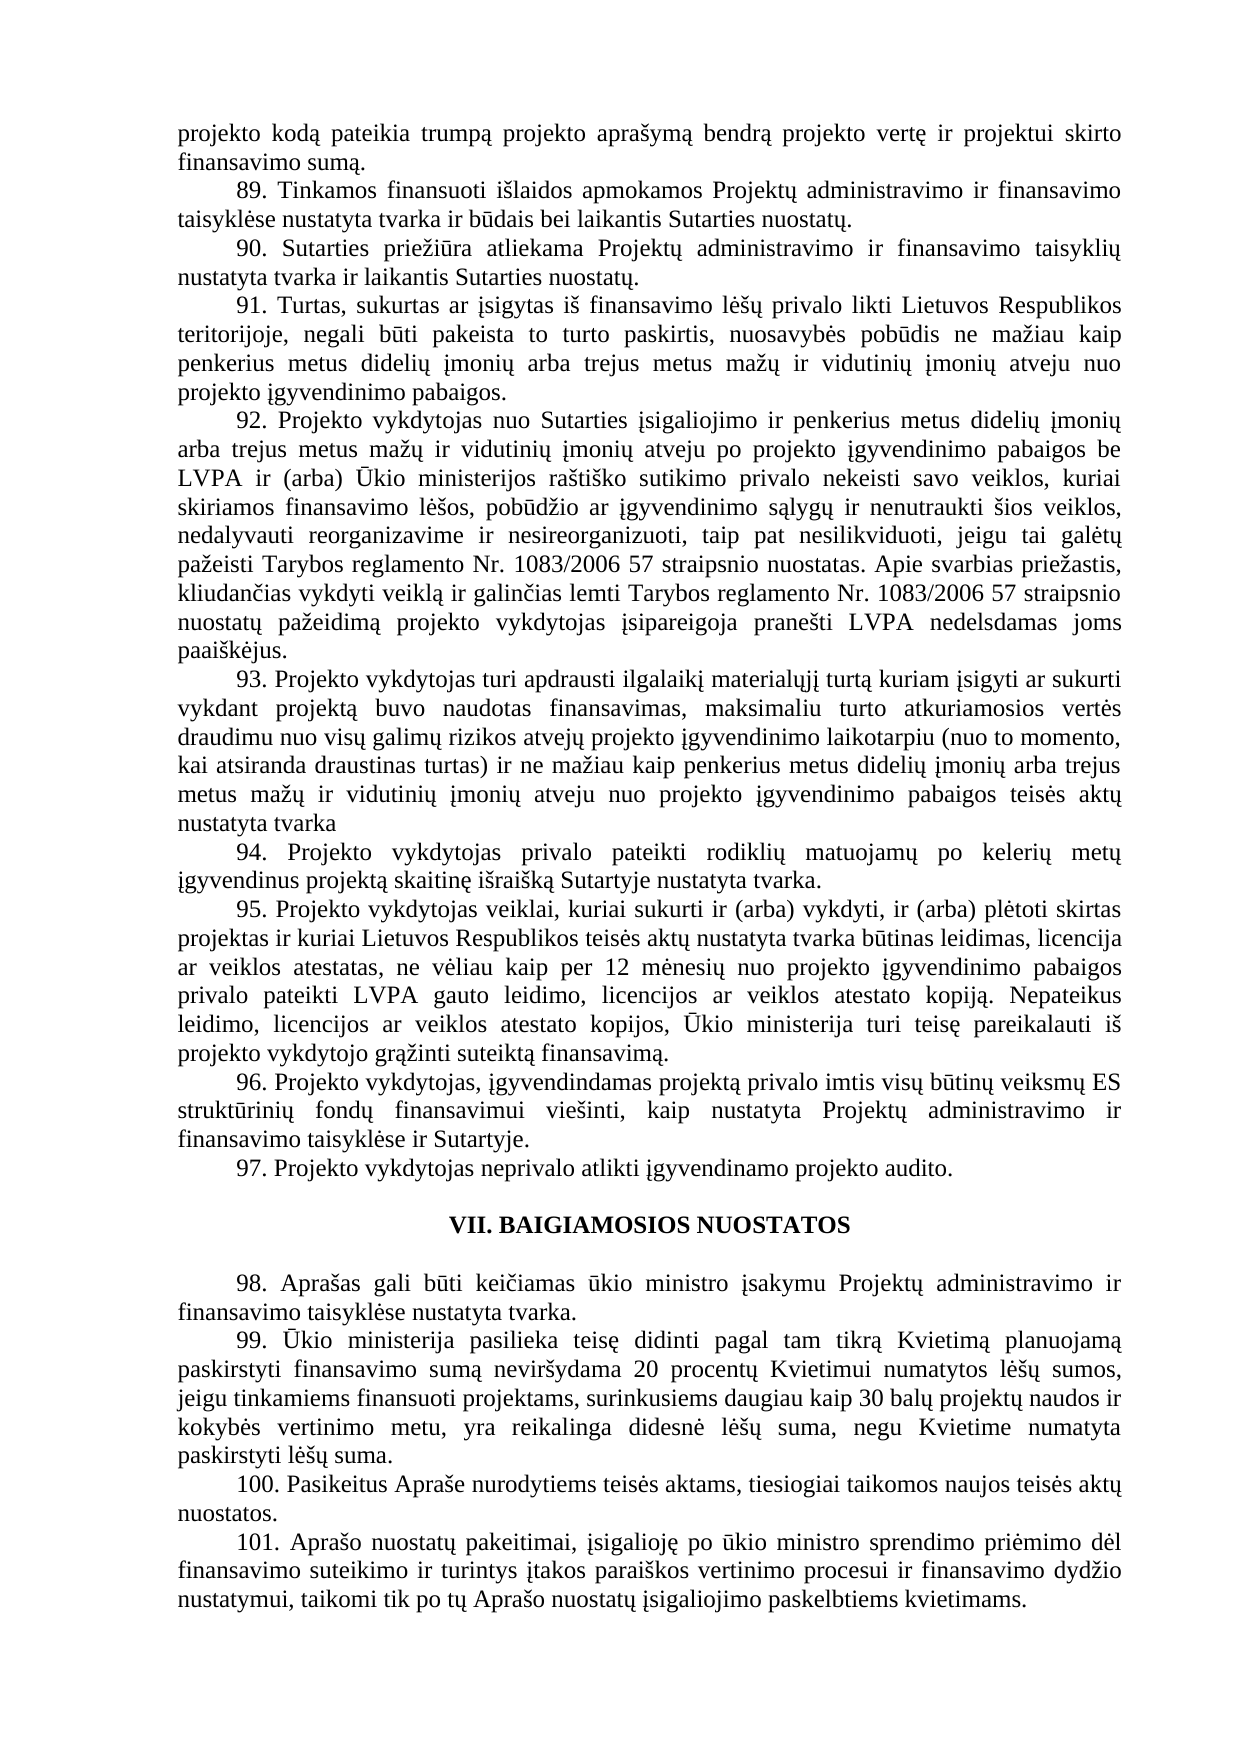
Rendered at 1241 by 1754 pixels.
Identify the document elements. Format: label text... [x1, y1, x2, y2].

text 99. Ūkio ministerija pasilieka teisę didinti pagal tam tikrą Kvietimą planuojamą paskirstyti finansavimo sumą neviršydama 20 procentų Kvietimui numatytos lėšų sumos, jeigu tinkamiems finansuoti projektams, surinkusiems daugiau kaip 30 balų projektų naudos ir kokybės vertinimo metu, yra reikalinga didesnė lėšų suma, negu Kvietime numatyta paskirstyti lėšų suma. [177, 1326, 1122, 1469]
text VII. BAIGIAMOSIOS NUOSTATOS [177, 1211, 1122, 1239]
text 97. Projekto vykdytojas neprivalo atlikti įgyvendinamo projekto audito. [177, 1153, 1122, 1182]
text 101. Aprašo nuostatų pakeitimai, įsigalioję po ūkio ministro sprendimo priėmimo dėl finansavimo suteikimo ir turintys įtakos paraiškos vertinimo procesui ir finansavimo dydžio nustatymui, taikomi tik po tų Aprašo nuostatų įsigaliojimo paskelbtiems kvietimams. [177, 1527, 1122, 1613]
text 91. Turtas, sukurtas ar įsigytas iš finansavimo lėšų privalo likti Lietuvos Respublikos teritorijoje, negali būti pakeista to turto paskirtis, nuosavybės pobūdis ne mažiau kaip penkerius metus didelių įmonių arba trejus metus mažų ir vidutinių įmonių atveju nuo projekto įgyvendinimo pabaigos. [177, 291, 1122, 406]
text 89. Tinkamos finansuoti išlaidos apmokamos Projektų administravimo ir finansavimo taisyklėse nustatyta tvarka ir būdais bei laikantis Sutarties nuostatų. [177, 176, 1122, 233]
text 100. Pasikeitus Apraše nurodytiems teisės aktams, tiesiogiai taikomos naujos teisės aktų nuostatos. [177, 1469, 1122, 1527]
text 96. Projekto vykdytojas, įgyvendindamas projektą privalo imtis visų būtinų veiksmų ES struktūrinių fondų finansavimui viešinti, kaip nustatyta Projektų administravimo ir finansavimo taisyklėse ir Sutartyje. [177, 1067, 1122, 1153]
text 90. Sutarties priežiūra atliekama Projektų administravimo ir finansavimo taisyklių nustatyta tvarka ir laikantis Sutarties nuostatų. [177, 233, 1122, 291]
text 95. Projekto vykdytojas veiklai, kuriai sukurti ir (arba) vykdyti, ir (arba) plėtoti skirtas projektas ir kuriai Lietuvos Respublikos teisės aktų nustatyta tvarka būtinas leidimas, licencija ar veiklos atestatas, ne vėliau kaip per 12 mėnesių nuo projekto įgyvendinimo pabaigos privalo pateikti LVPA gauto leidimo, licencijos ar veiklos atestato kopiją. Nepateikus leidimo, licencijos ar veiklos atestato kopijos, Ūkio ministerija turi teisę pareikalauti iš projekto vykdytojo grąžinti suteiktą finansavimą. [177, 894, 1122, 1067]
text 94. Projekto vykdytojas privalo pateikti rodiklių matuojamų po kelerių metų įgyvendinus projektą skaitinę išraišką Sutartyje nustatyta tvarka. [177, 837, 1122, 894]
text 98. Aprašas gali būti keičiamas ūkio ministro įsakymu Projektų administravimo ir finansavimo taisyklėse nustatyta tvarka. [177, 1268, 1122, 1326]
text projekto kodą pateikia trumpą projekto aprašymą bendrą projekto vertę ir projektui skirto finansavimo sumą. [177, 118, 1122, 176]
text 93. Projekto vykdytojas turi apdrausti ilgalaikį materialųjį turtą kuriam įsigyti ar sukurti vykdant projektą buvo naudotas finansavimas, maksimaliu turto atkuriamosios vertės draudimu nuo visų galimų rizikos atvejų projekto įgyvendinimo laikotarpiu (nuo to momento, kai atsiranda draustinas turtas) ir ne mažiau kaip penkerius metus didelių įmonių arba trejus metus mažų ir vidutinių įmonių atveju nuo projekto įgyvendinimo pabaigos teisės aktų nustatyta tvarka [177, 664, 1122, 837]
text 92. Projekto vykdytojas nuo Sutarties įsigaliojimo ir penkerius metus didelių įmonių arba trejus metus mažų ir vidutinių įmonių atveju po projekto įgyvendinimo pabaigos be LVPA ir (arba) Ūkio ministerijos raštiško sutikimo privalo nekeisti savo veiklos, kuriai skiriamos finansavimo lėšos, pobūdžio ar įgyvendinimo sąlygų ir nenutraukti šios veiklos, nedalyvauti reorganizavime ir nesireorganizuoti, taip pat nesilikviduoti, jeigu tai galėtų pažeisti Tarybos reglamento Nr. 1083/2006 57 straipsnio nuostatas. Apie svarbias priežastis, kliudančias vykdyti veiklą ir galinčias lemti Tarybos reglamento Nr. 1083/2006 57 straipsnio nuostatų pažeidimą projekto vykdytojas įsipareigoja pranešti LVPA nedelsdamas joms paaiškėjus. [177, 406, 1122, 664]
